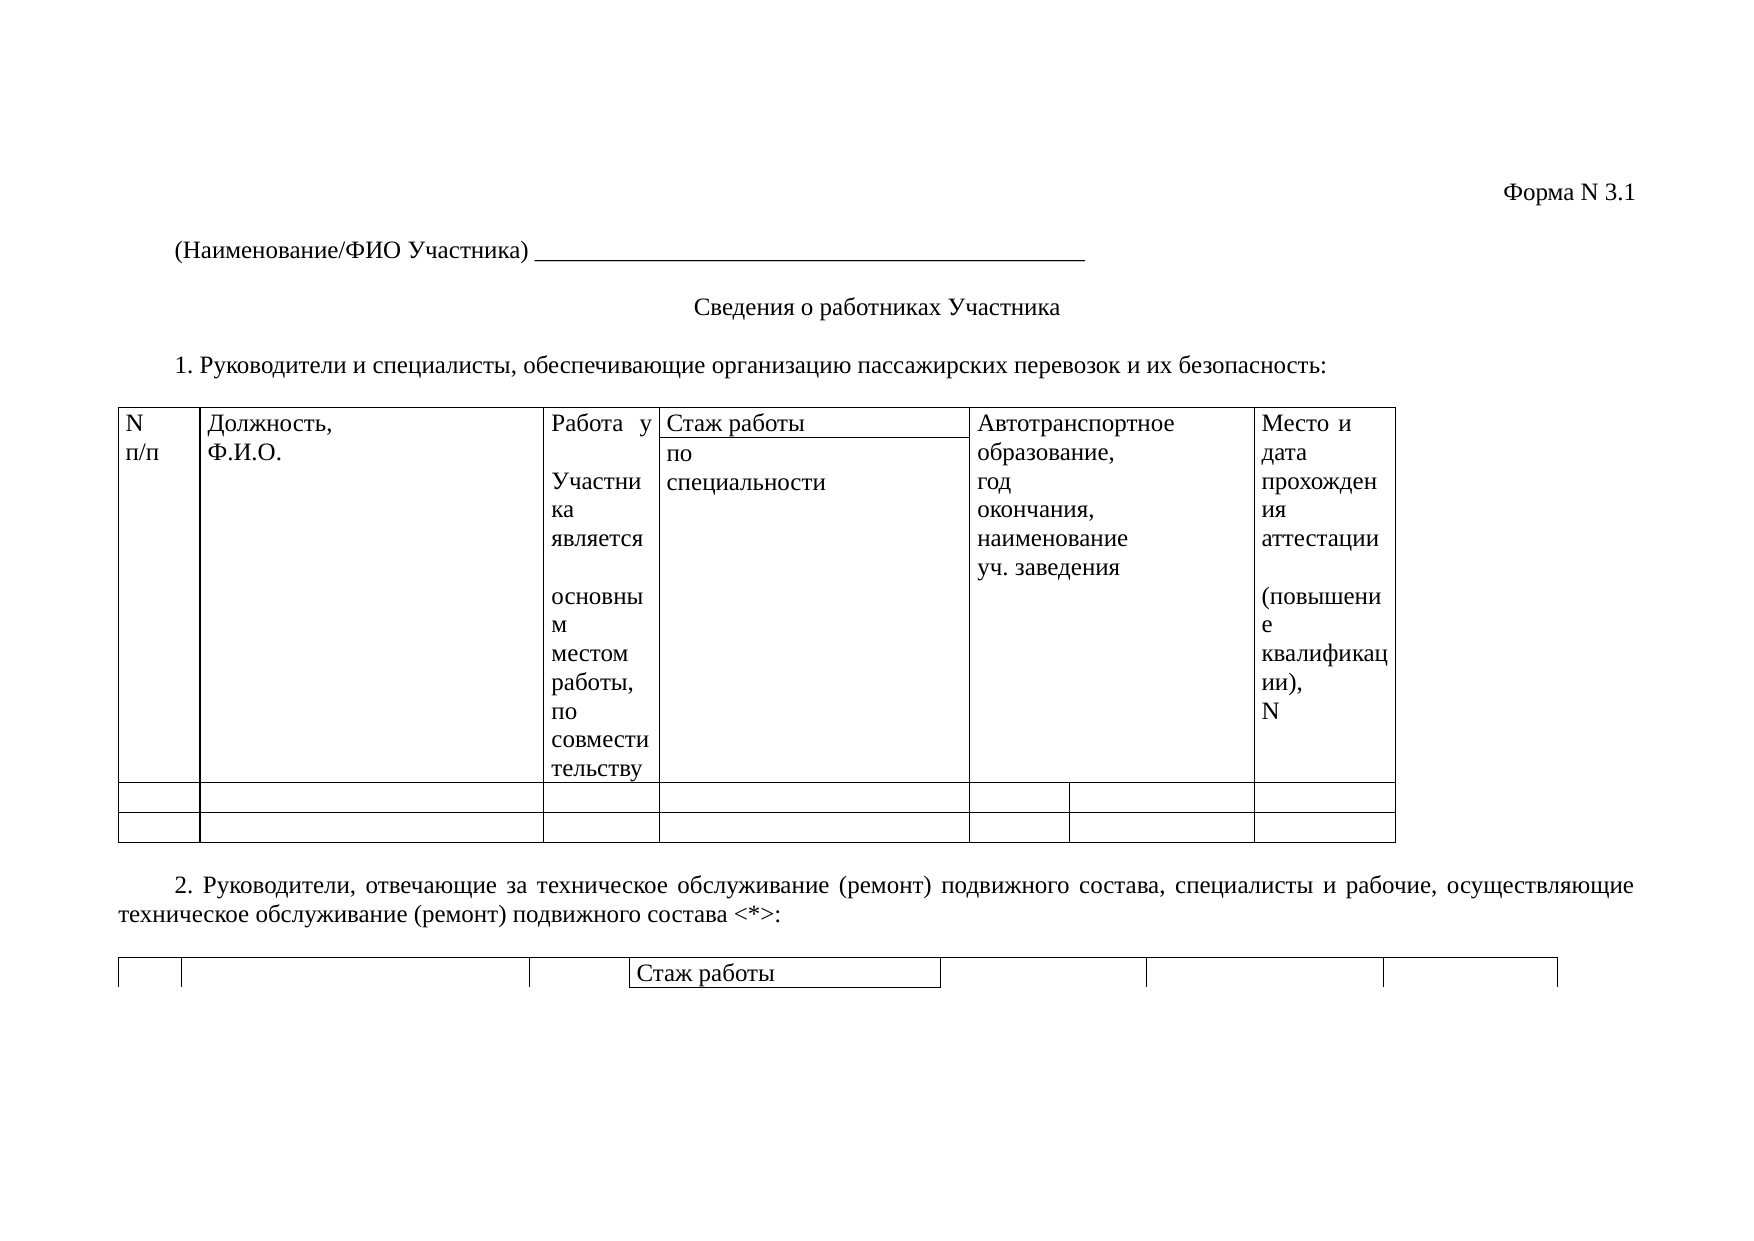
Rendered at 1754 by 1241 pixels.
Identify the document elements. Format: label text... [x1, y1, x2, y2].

table_cell [544, 813, 659, 842]
table_cell [201, 813, 543, 842]
table_cell [1255, 813, 1395, 842]
table_header Стаж работы [630, 958, 940, 987]
table_header [119, 958, 181, 987]
table_cell [970, 783, 1069, 812]
table_cell [970, 813, 1069, 842]
table_cell [119, 813, 199, 842]
table_header [530, 958, 629, 987]
table_header Работа у Участника является основным местом работы, по совместительству [544, 408, 659, 782]
table_cell [544, 783, 659, 812]
table_header Стаж работы [660, 408, 969, 437]
text 2. Руководители, отвечающие за техническое обслуживание (ремонт) подвижного состава, специалисты и рабочие, осуществляющие техническое обслуживание (ремонт) подвижного состава <*>: [118, 871, 1636, 928]
table_header Должность, Ф.И.О. [201, 408, 543, 782]
table_header [1147, 958, 1383, 987]
table_cell [1070, 783, 1254, 812]
table_cell [660, 783, 969, 812]
table_header [1384, 958, 1557, 987]
table_cell по специальности [660, 438, 969, 782]
table_cell [1255, 783, 1395, 812]
table_cell [1070, 813, 1254, 842]
text (Наименование/ФИО Участника) ____________________________________________ [118, 235, 1636, 263]
table_header Место и дата прохождения аттестации (повышение квалификации), N [1255, 408, 1395, 782]
text 1. Руководители и специалисты, обеспечивающие организацию пассажирских перевозок и их безопасность: [118, 350, 1636, 378]
table_cell [660, 813, 969, 842]
table_cell [119, 783, 199, 812]
table_header [1558, 957, 1747, 987]
text Форма N 3.1 [118, 177, 1636, 206]
table_header N п/п [119, 408, 199, 782]
table_header Автотранспортное образование, год окончания, наименование уч. заведения [970, 408, 1254, 782]
table_header [182, 958, 529, 987]
table_cell [201, 783, 543, 812]
text Сведения о работниках Участника [118, 292, 1636, 321]
table_header [941, 958, 1146, 987]
